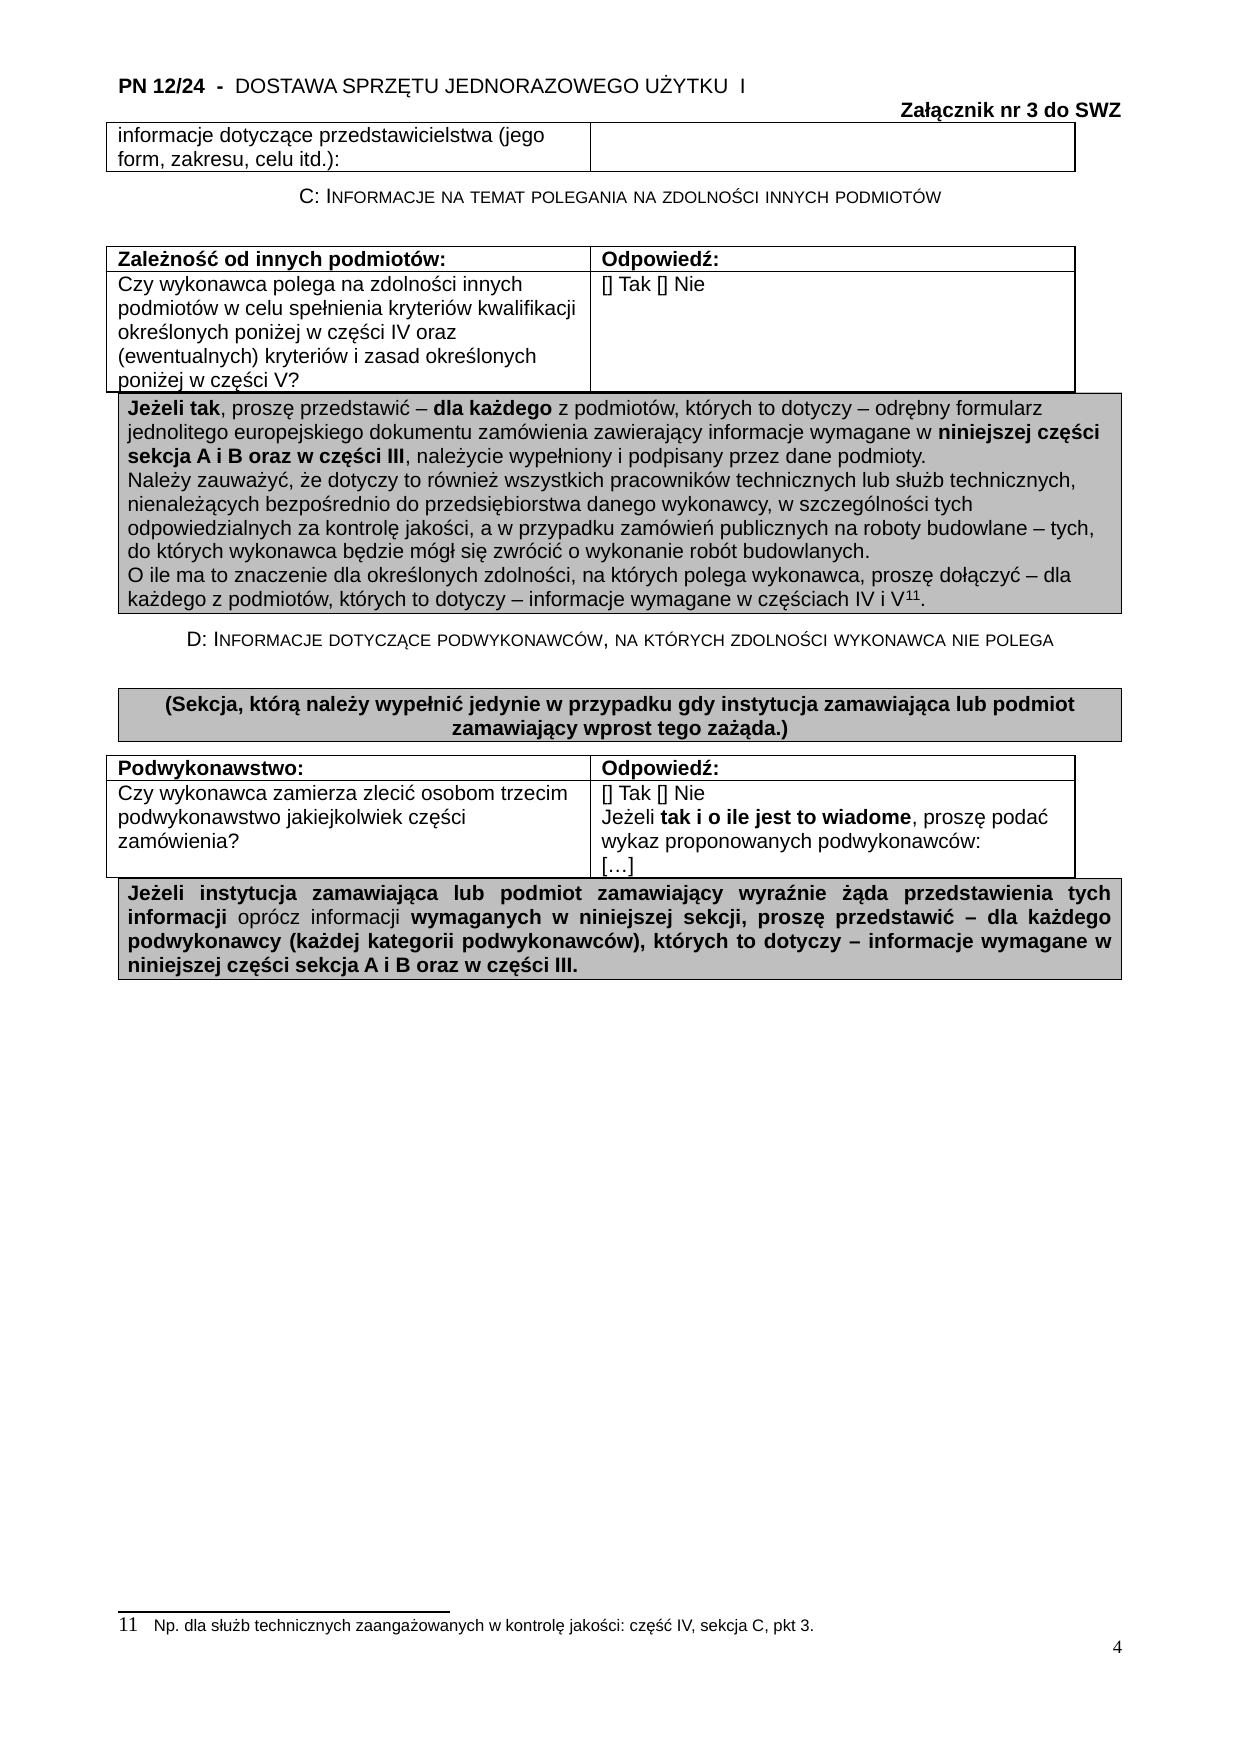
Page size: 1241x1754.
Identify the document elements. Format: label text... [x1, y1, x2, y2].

table_cell [] Tak [] Nie [591, 272, 1074, 391]
table_cell [591, 123, 1074, 171]
table_header Podwykonawstwo: [107, 756, 590, 780]
title (Sekcja, którą należy wypełnić jedynie w przypadku gdy instytucja zamawiająca lub podmiot zamawiający wprost tego zażąda.) [119, 689, 1121, 741]
table_header Odpowiedź: [591, 247, 1074, 271]
table_header Zależność od innych podmiotów: [107, 247, 590, 271]
title Jeżeli instytucja zamawiająca lub podmiot zamawiający wyraźnie żąda przedstawienia tych informacji oprócz informacji wymaganych w niniejszej sekcji, proszę przedstawić – dla każdego podwykonawcy (każdej kategorii podwykonawców), których to dotyczy – informacje wymagane w niniejszej części sekcja A i B oraz w części III. [119, 879, 1121, 979]
table_cell Czy wykonawca polega na zdolności innych podmiotów w celu spełnienia kryteriów kwalifikacji określonych poniżej w części IV oraz (ewentualnych) kryteriów i zasad określonych poniżej w części V? [107, 272, 590, 391]
table_cell [] Tak [] Nie Jeżeli tak i o ile jest to wiadome, proszę podać wykaz proponowanych podwykonawców: […] [591, 781, 1074, 877]
text Np. dla służb technicznych zaangażowanych w kontrolę jakości: część IV, sekcja C, pkt 3. [118, 1612, 1122, 1636]
title C: Informacje na temat polegania na zdolności innych podmiotów [118, 184, 1122, 208]
table_cell Czy wykonawca zamierza zlecić osobom trzecim podwykonawstwo jakiejkolwiek części zamówienia? [107, 781, 590, 877]
text Jeżeli tak, proszę przedstawić – dla każdego z podmiotów, których to dotyczy – odrębny formularz jednolitego europejskiego dokumentu zamówienia zawierający informacje wymagane w niniejszej części sekcja A i B oraz w części III, należycie wypełniony i podpisany przez dane podmioty. Należy zauważyć, że dotyczy to również wszystkich pracowników technicznych lub służb technicznych, nienależących bezpośrednio do przedsiębiorstwa danego wykonawcy, w szczególności tych odpowiedzialnych za kontrolę jakości, a w przypadku zamówień publicznych na roboty budowlane – tych, do których wykonawca będzie mógł się zwrócić o wykonanie robót budowlanych. O ile ma to znaczenie dla określonych zdolności, na których polega wykonawca, proszę dołączyć – dla każdego z podmiotów, których to dotyczy – informacje wymagane w częściach IV i V. [119, 394, 1121, 613]
table_header Odpowiedź: [591, 756, 1074, 780]
table_cell informacje dotyczące przedstawicielstwa (jego form, zakresu, celu itd.): [107, 123, 590, 171]
title D: Informacje dotyczące podwykonawców, na których zdolności wykonawca nie polega [118, 627, 1122, 651]
